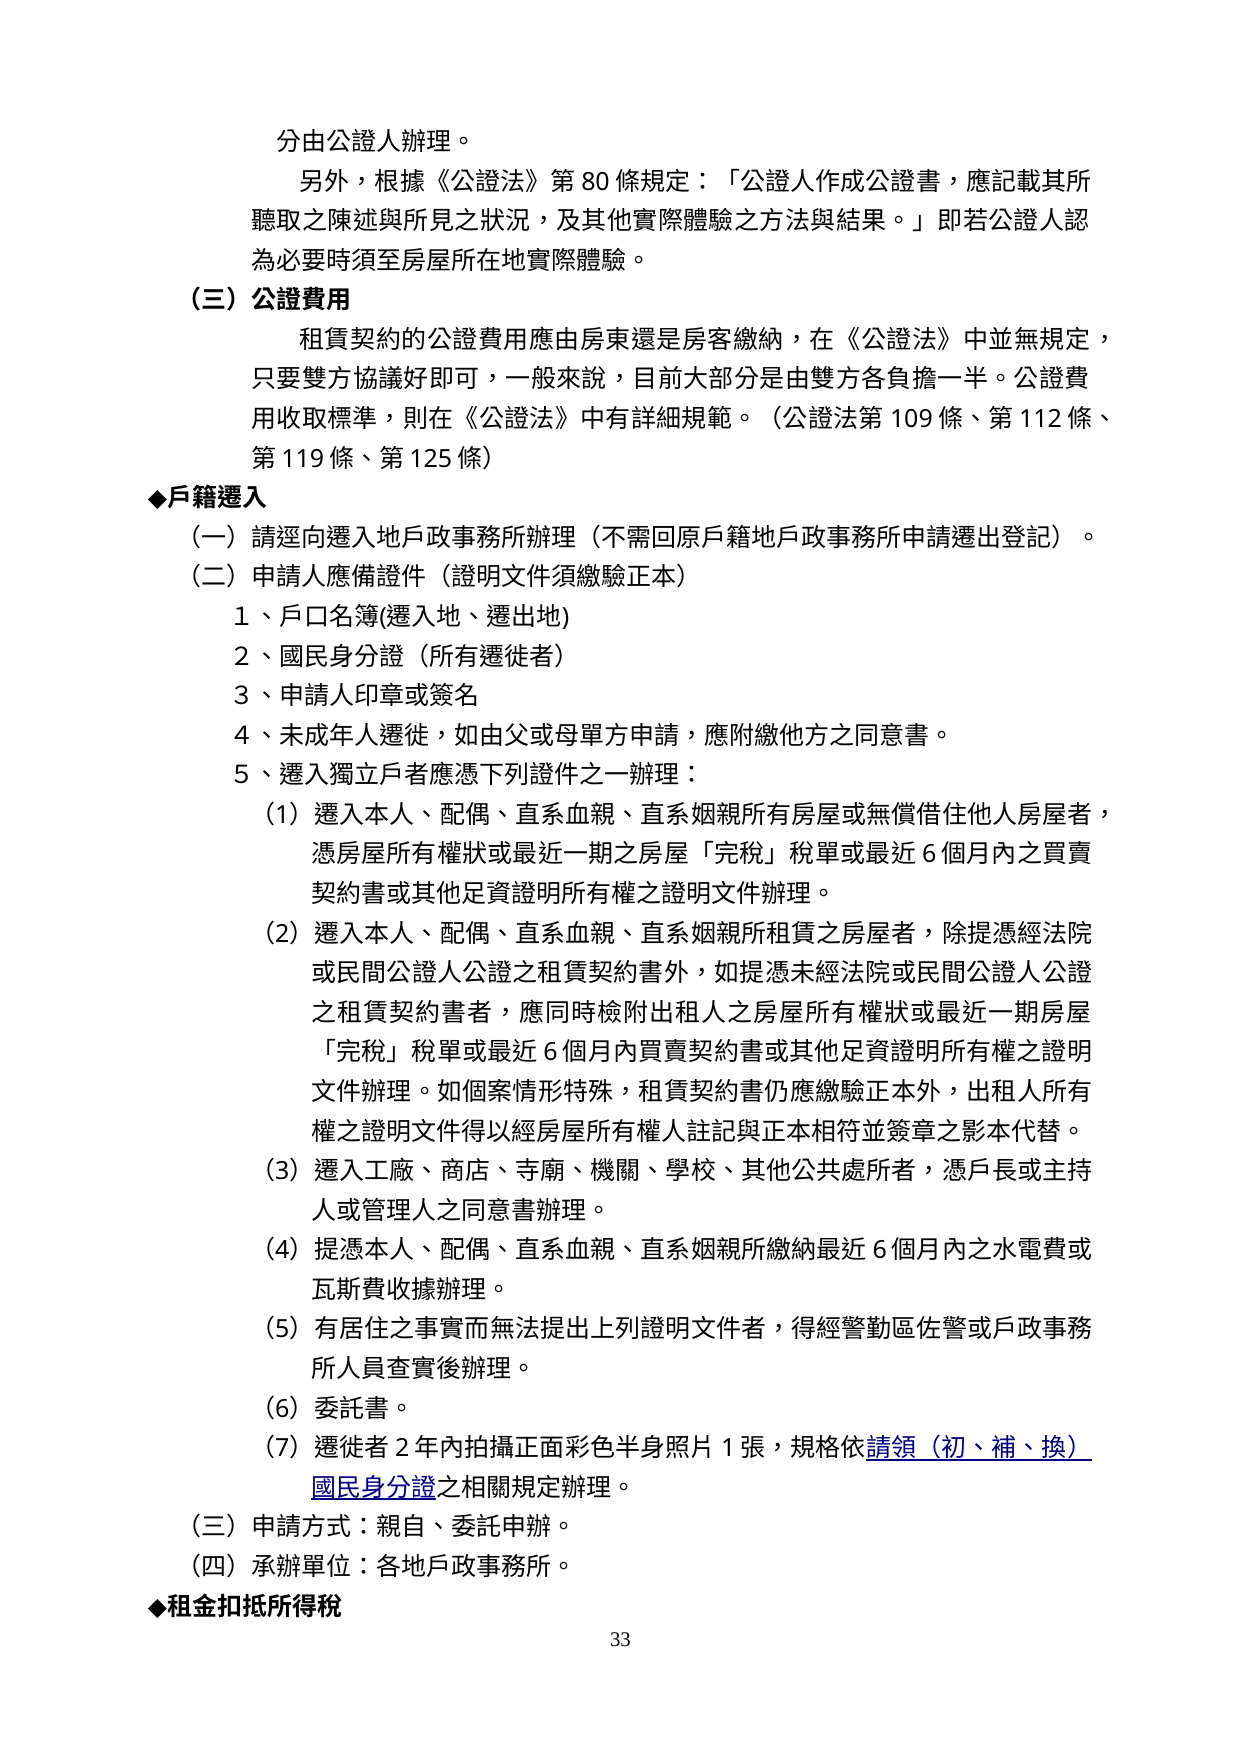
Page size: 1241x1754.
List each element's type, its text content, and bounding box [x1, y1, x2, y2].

text ５、遷入獨立戶者應憑下列證件之一辦理： [229, 751, 1092, 791]
text 另外，根據《公證法》第80條規定：「公證人作成公證書，應記載其所聽取之陳述與所見之狀況，及其他實際體驗之方法與結果。」即若公證人認為必要時須至房屋所在地實際體驗。 [251, 158, 1092, 276]
text （三）申請方式：親自、委託申辦。 [177, 1503, 1092, 1543]
text ３、申請人印章或簽名 [229, 672, 1092, 712]
text （6）委託書。 [250, 1385, 1092, 1424]
text （3）遷入工廠、商店、寺廟、機關、學校、其他公共處所者，憑戶長或主持人或管理人之同意書辦理。 [250, 1147, 1092, 1226]
text （7）遷徙者2年內拍攝正面彩色半身照片1張，規格依請領（初、補、換）國民身分證之相關規定辦理。 [250, 1424, 1092, 1503]
text ◆租金扣抵所得稅 [148, 1583, 1092, 1622]
text （一）請逕向遷入地戶政事務所辦理（不需回原戶籍地戶政事務所申請遷出登記）。 [177, 514, 1092, 553]
text （四）承辦單位：各地戶政事務所。 [177, 1543, 1092, 1583]
text ４、未成年人遷徙，如由父或母單方申請，應附繳他方之同意書。 [229, 712, 1092, 751]
text ２、國民身分證（所有遷徙者） [229, 633, 1092, 672]
text （1）遷入本人、配偶、直系血親、直系姻親所有房屋或無償借住他人房屋者，憑房屋所有權狀或最近一期之房屋「完稅」稅單或最近6個月內之買賣契約書或其他足資證明所有權之證明文件辦理。 [250, 791, 1092, 910]
text １、戶口名簿(遷入地、遷出地) [229, 593, 1092, 633]
text ◆戶籍遷入 [148, 474, 1092, 514]
text （2）遷入本人、配偶、直系血親、直系姻親所租賃之房屋者，除提憑經法院或民間公證人公證之租賃契約書外，如提憑未經法院或民間公證人公證之租賃契約書者，應同時檢附出租人之房屋所有權狀或最近一期房屋「完稅」稅單或最近6個月內買賣契約書或其他足資證明所有權之證明文件辦理。如個案情形特殊，租賃契約書仍應繳驗正本外，出租人所有權之證明文件得以經房屋所有權人註記與正本相符並簽章之影本代替。 [250, 910, 1092, 1147]
text （三）公證費用 [177, 276, 1092, 316]
text 分由公證人辦理。 [229, 118, 1092, 158]
text （5）有居住之事實而無法提出上列證明文件者，得經警勤區佐警或戶政事務所人員查實後辦理。 [250, 1306, 1092, 1385]
text （4）提憑本人、配偶、直系血親、直系姻親所繳納最近6個月內之水電費或瓦斯費收據辦理。 [250, 1226, 1092, 1306]
text 租賃契約的公證費用應由房東還是房客繳納，在《公證法》中並無規定，只要雙方協議好即可，一般來說，目前大部分是由雙方各負擔一半。公證費用收取標準，則在《公證法》中有詳細規範。（公證法第109條、第112條、第119條、第125條） [251, 316, 1092, 474]
text （二）申請人應備證件（證明文件須繳驗正本） [177, 553, 1092, 593]
